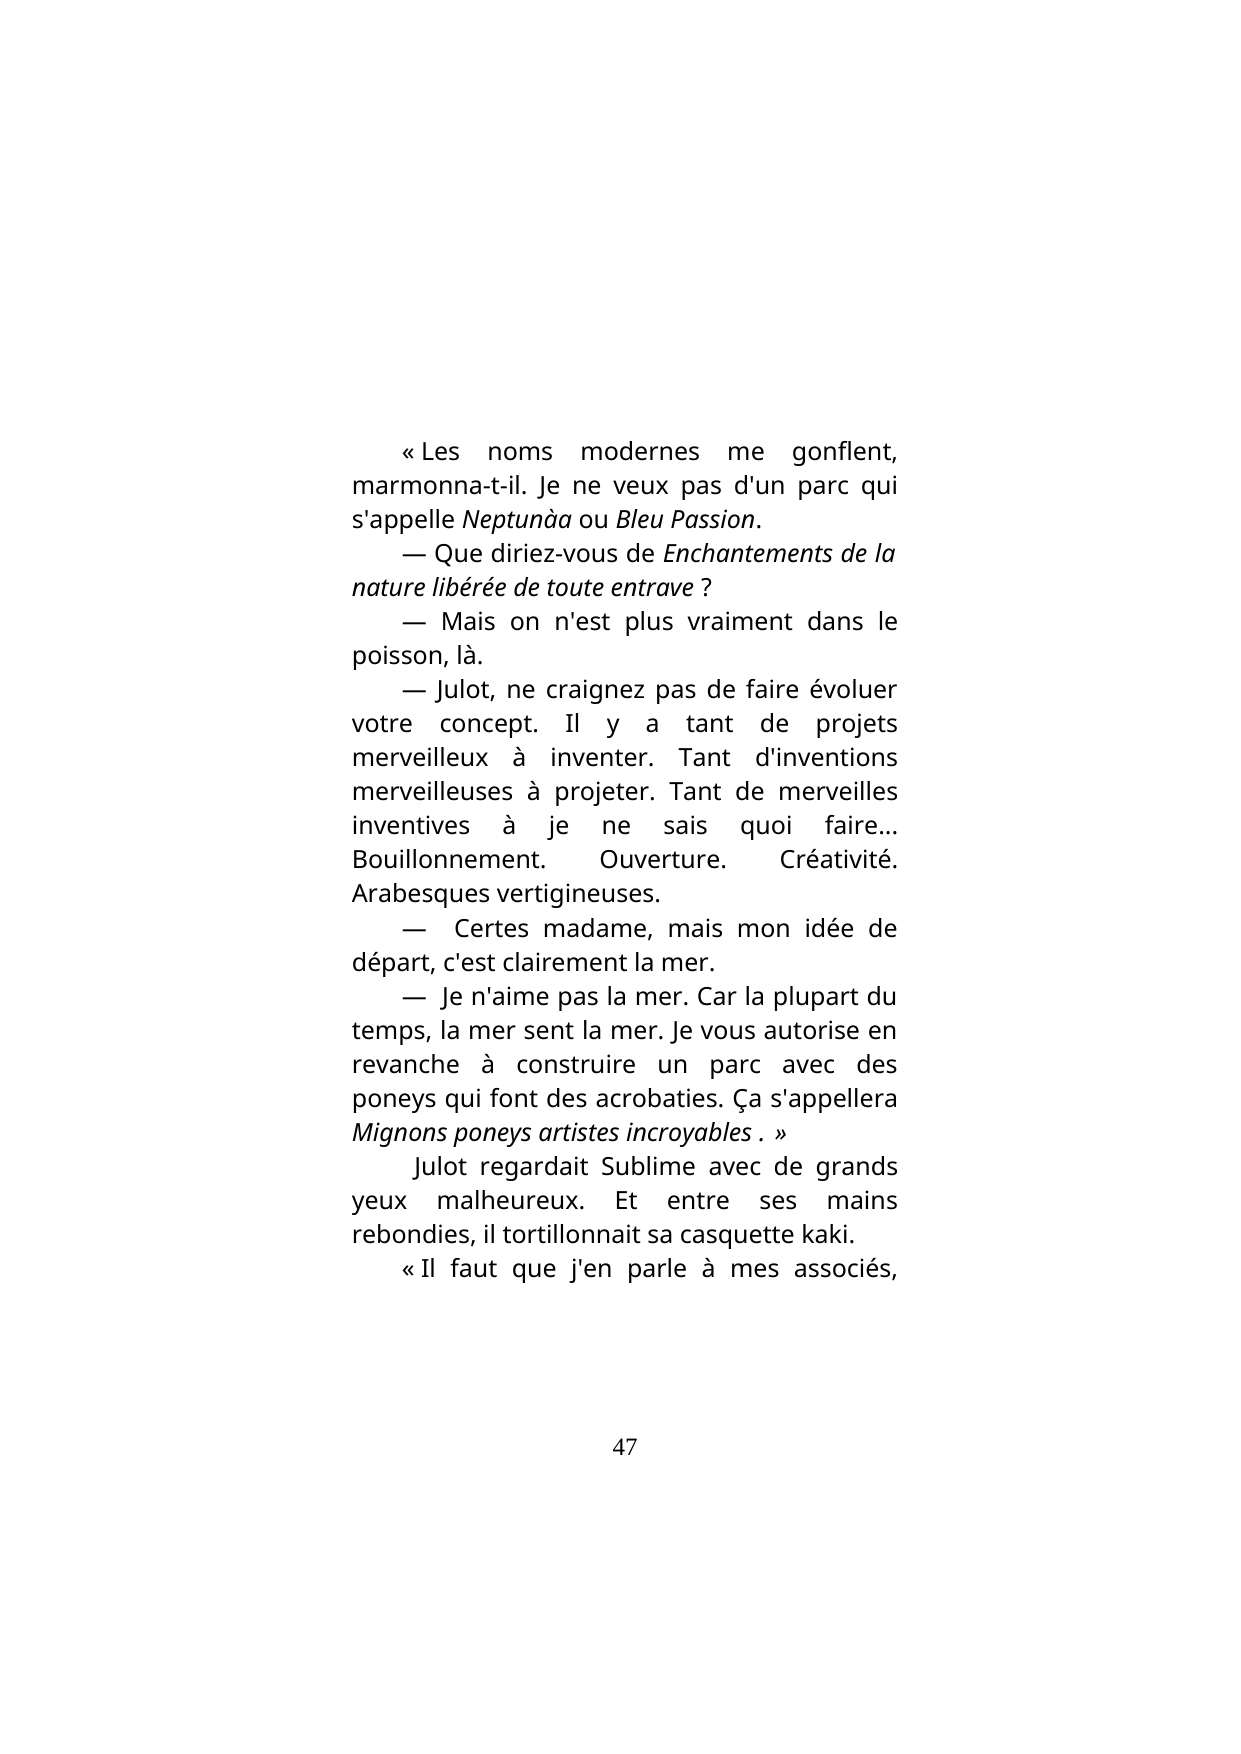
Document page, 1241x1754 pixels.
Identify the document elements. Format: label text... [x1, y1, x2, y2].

text « Les noms modernes me gonflent, marmonna-t-il. Je ne veux pas d'un parc qui s'appelle Neptunàa ou Bleu Passion. [352, 433, 898, 536]
text ― Certes madame, mais mon idée de départ, c'est clairement la mer. [352, 910, 898, 978]
text ― Que diriez-vous de Enchantements de la nature libérée de toute entrave ? [352, 536, 898, 604]
text ― Mais on n'est plus vraiment dans le poisson, là. [352, 604, 898, 672]
text ― Je n'aime pas la mer. Car la plupart du temps, la mer sent la mer. Je vous autorise en revanche à construire un parc avec des poneys qui font des acrobaties. Ça s'appellera Mignons poneys artistes incroyables . » [352, 978, 898, 1149]
text ― Julot, ne craignez pas de faire évoluer votre concept. Il y a tant de projets merveilleux à inventer. Tant d'inventions merveilleuses à projeter. Tant de merveilles inventives à je ne sais quoi faire... Bouillonnement. Ouverture. Créativité. Arabesques vertigineuses. [352, 672, 898, 910]
text « Il faut que j'en parle à mes associés, [352, 1251, 898, 1285]
text Julot regardait Sublime avec de grands yeux malheureux. Et entre ses mains rebondies, il tortillonnait sa casquette kaki. [352, 1149, 898, 1251]
